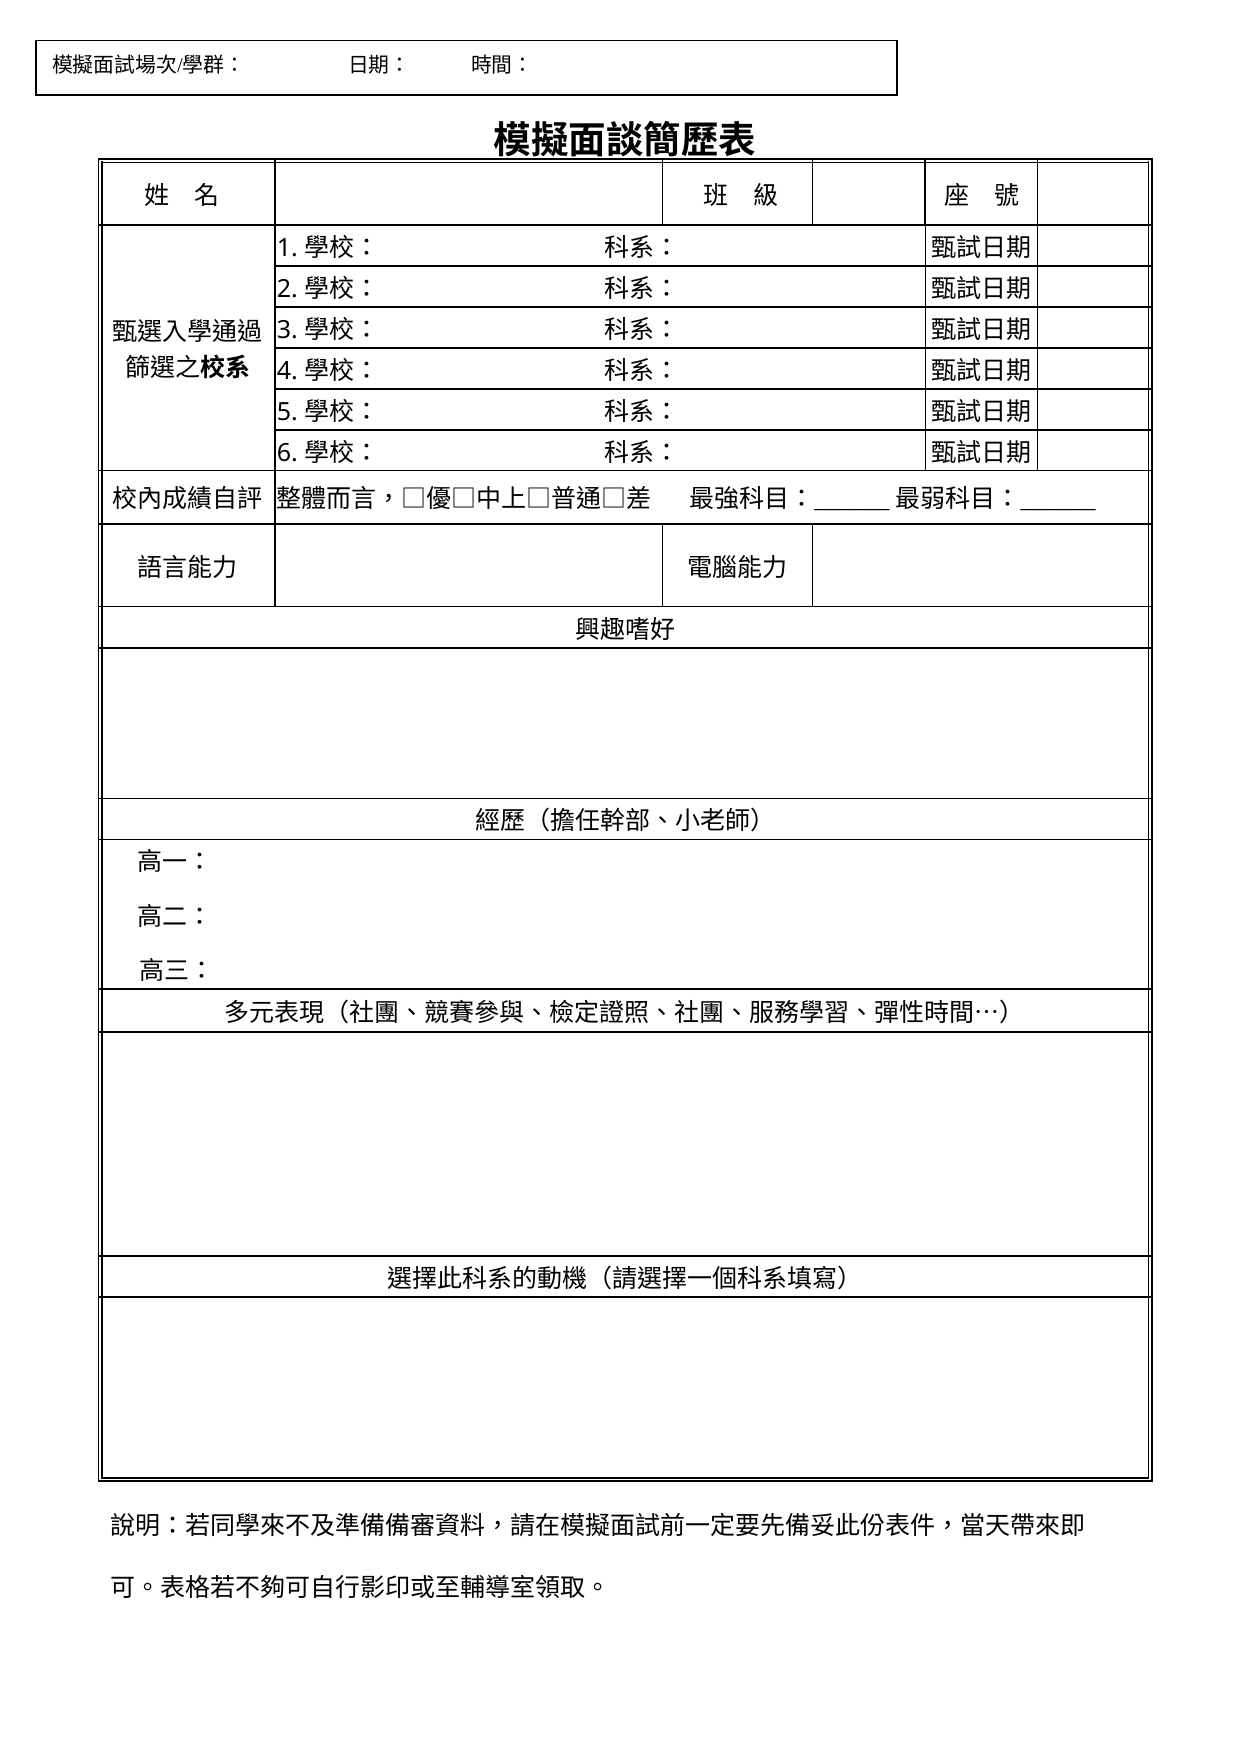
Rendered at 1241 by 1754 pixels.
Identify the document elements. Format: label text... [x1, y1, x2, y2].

table_header [1038, 163, 1148, 224]
table_cell 3. 學校： 科系： [276, 308, 925, 347]
table_cell 甄試日期 [926, 308, 1037, 347]
table_cell 電腦能力 [663, 525, 812, 606]
table_cell 甄試日期 [926, 431, 1037, 470]
table_cell 興趣嗜好 [103, 607, 1148, 647]
table_cell 經歷（擔任幹部、小老師） [103, 799, 1148, 839]
text 模擬面試場次/學群： 日期： 時間： [52, 48, 881, 79]
table_cell [1038, 390, 1148, 429]
table_cell 6. 學校： 科系： [276, 431, 925, 470]
text [37, 41, 896, 94]
table_cell 選擇此科系的動機（請選擇一個科系填寫） [103, 1257, 1148, 1296]
table_cell 多元表現（社團、競賽參與、檢定證照、社團、服務學習、彈性時間…） [103, 990, 1148, 1031]
table_header 座 號 [926, 163, 1037, 224]
table_cell 校內成績自評 [103, 471, 274, 523]
table_cell [103, 1033, 1148, 1255]
table_cell 2. 學校： 科系： [276, 267, 925, 306]
table_cell 4. 學校： 科系： [276, 349, 925, 388]
table_cell 高一： 高二： 高三： [103, 840, 1148, 988]
table_header 班 級 [663, 163, 812, 224]
table_cell 1. 學校： 科系： [276, 226, 925, 265]
table_header [813, 163, 924, 224]
table_cell 甄選入學通過篩選之校系 [103, 226, 274, 470]
table_cell [1038, 431, 1148, 470]
table_cell [1038, 267, 1148, 306]
table_cell [1038, 226, 1148, 265]
table_cell 甄試日期 [926, 349, 1037, 388]
table_cell 甄試日期 [926, 226, 1037, 265]
text 說明：若同學來不及準備備審資料，請在模擬面試前一定要先備妥此份表件，當天帶來即可。表格若不夠可自行影印或至輔導室領取。 [110, 1482, 1092, 1607]
table_cell 語言能力 [103, 525, 274, 606]
table_cell 整體而言，□優□中上□普通□差 最強科目：______ 最弱科目：______ [276, 471, 1148, 523]
table_cell [1038, 308, 1148, 347]
table_cell 甄試日期 [926, 267, 1037, 306]
table_cell [103, 649, 1148, 798]
table_cell 甄試日期 [926, 390, 1037, 429]
table_cell [276, 525, 662, 606]
table_cell [813, 525, 1148, 606]
table_cell [1038, 349, 1148, 388]
table_header 姓 名 [103, 163, 274, 224]
table_header [276, 163, 662, 224]
table_cell [103, 1298, 1148, 1477]
text 模擬面談簡歷表 [148, 96, 1092, 158]
table_cell 5. 學校： 科系： [276, 390, 925, 429]
